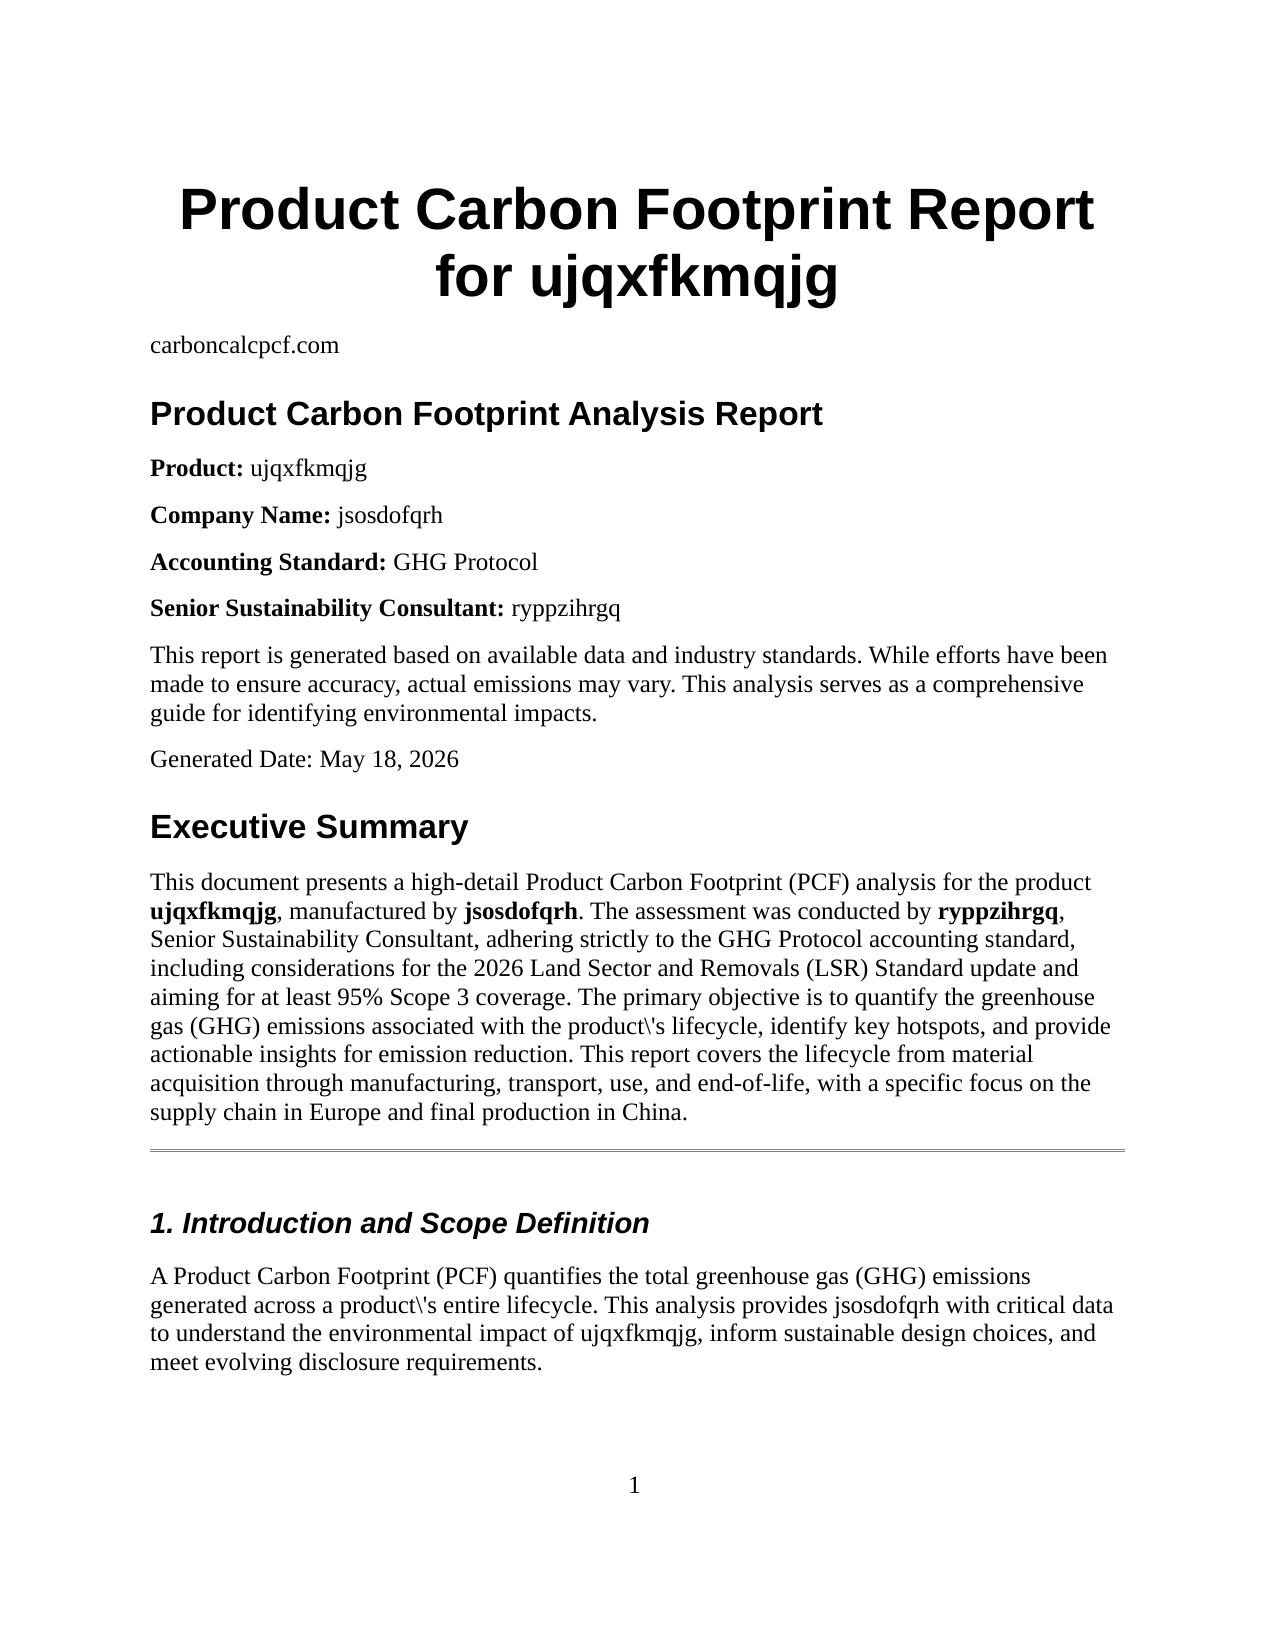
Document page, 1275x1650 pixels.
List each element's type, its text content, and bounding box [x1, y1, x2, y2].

text This report is generated based on available data and industry standards. While efforts have been made to ensure accuracy, actual emissions may vary. This analysis serves as a comprehensive guide for identifying environmental impacts. [150, 640, 1125, 726]
text A Product Carbon Footprint (PCF) quantifies the total greenhouse gas (GHG) emissions generated across a product\'s entire lifecycle. This analysis provides jsosdofqrh with critical data to understand the environmental impact of ujqxfkmqjg, inform sustainable design choices, and meet evolving disclosure requirements. [150, 1261, 1125, 1376]
subtitle Executive Summary [150, 807, 1125, 846]
text carboncalcpcf.com [150, 331, 1125, 359]
title Product Carbon Footprint Report for ujqxfkmqjg [150, 175, 1125, 309]
text This document presents a high-detail Product Carbon Footprint (PCF) analysis for the product ujqxfkmqjg, manufactured by jsosdofqrh. The assessment was conducted by ryppzihrgq, Senior Sustainability Consultant, adhering strictly to the GHG Protocol accounting standard, including considerations for the 2026 Land Sector and Removals (LSR) Standard update and aiming for at least 95% Scope 3 coverage. The primary objective is to quantify the greenhouse gas (GHG) emissions associated with the product\'s lifecycle, identify key hotspots, and provide actionable insights for emission reduction. This report covers the lifecycle from material acquisition through manufacturing, transport, use, and end-of-life, with a specific focus on the supply chain in Europe and final production in China. [150, 867, 1125, 1126]
text Company Name: jsosdofqrh [150, 500, 1125, 529]
text Senior Sustainability Consultant: ryppzihrgq [150, 593, 1125, 622]
subtitle Product Carbon Footprint Analysis Report [150, 393, 1125, 432]
text Accounting Standard: GHG Protocol [150, 547, 1125, 576]
text Generated Date: May 18, 2026 [150, 744, 1125, 773]
subtitle 1. Introduction and Scope Definition [150, 1206, 1125, 1239]
text Product: ujqxfkmqjg [150, 453, 1125, 482]
